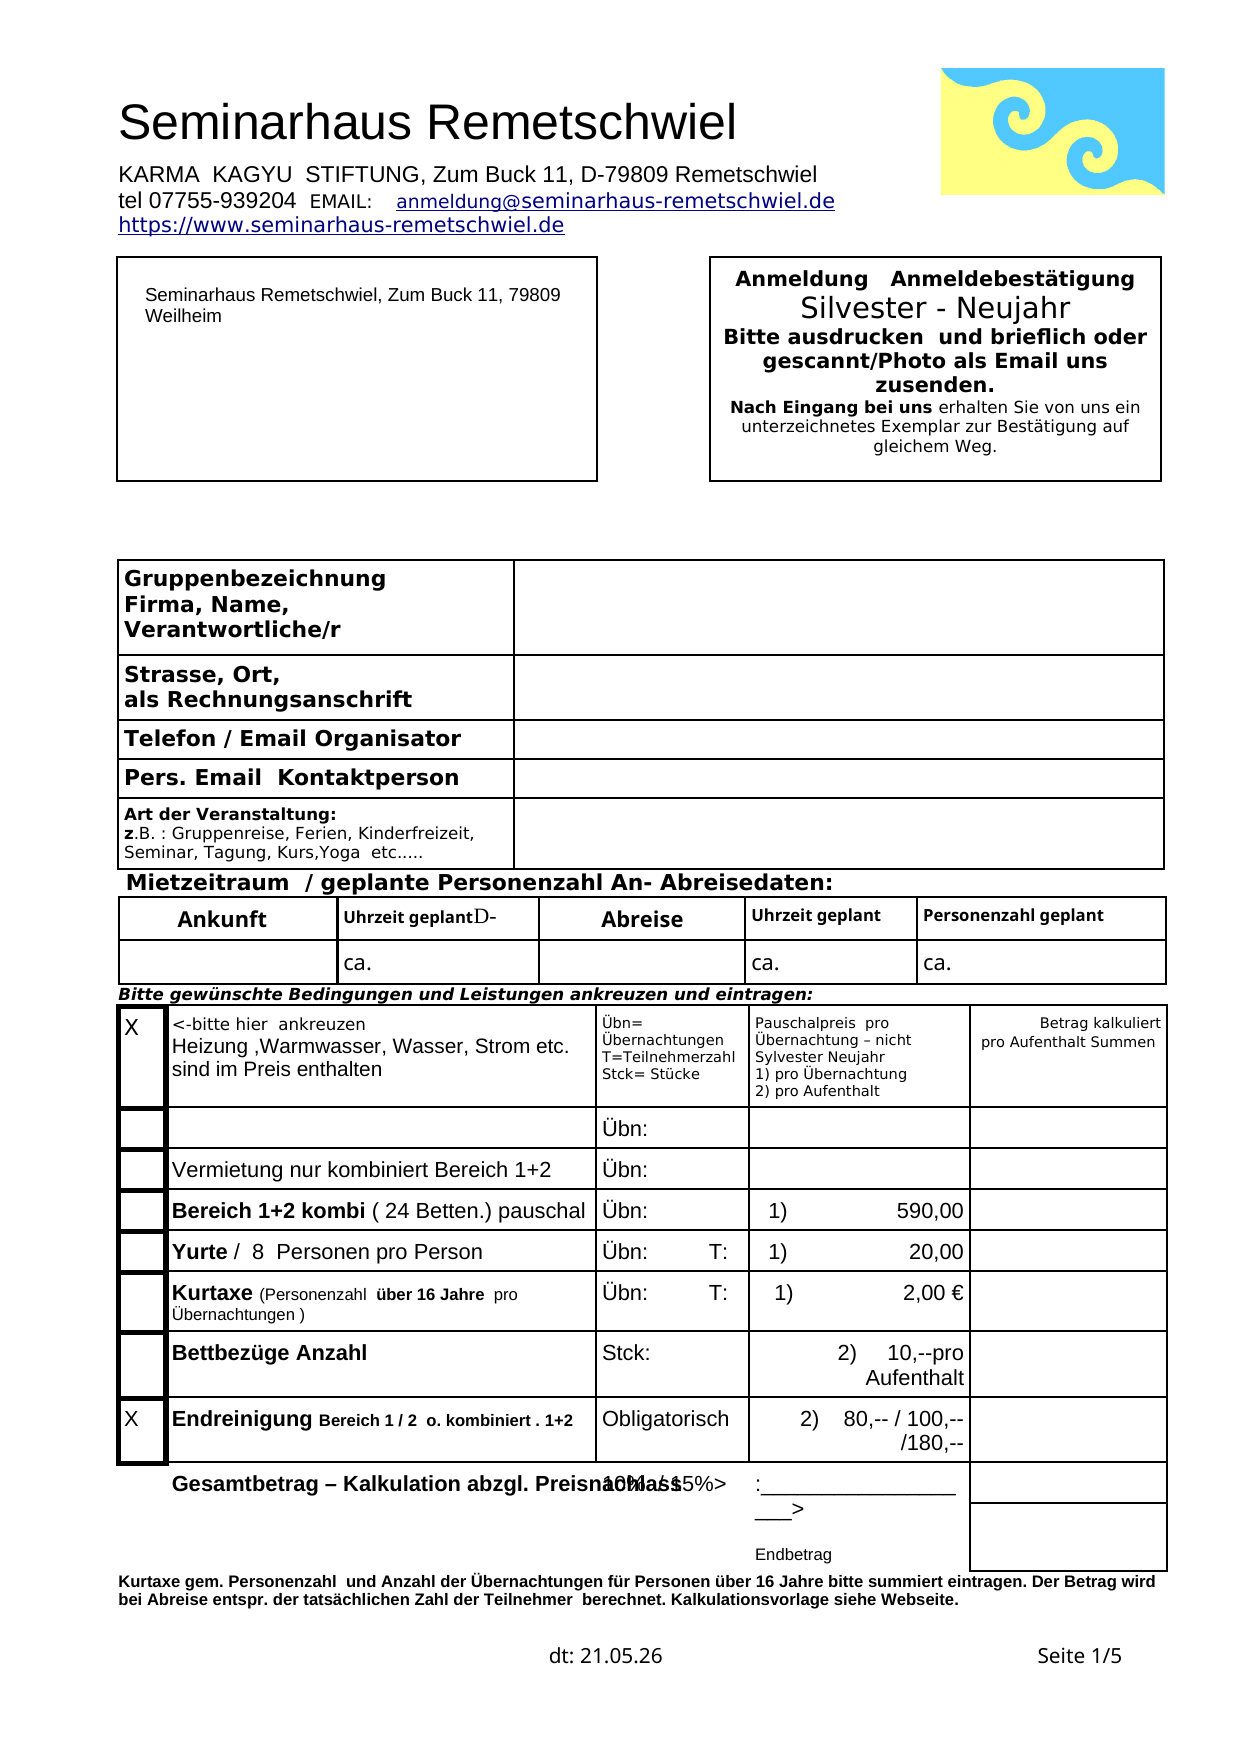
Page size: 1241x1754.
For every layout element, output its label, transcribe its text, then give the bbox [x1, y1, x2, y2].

table_cell Yurte / 8 Personen pro Person [169, 1231, 595, 1270]
table_cell [540, 941, 744, 982]
table_cell 1) 2,00 € [750, 1272, 969, 1330]
table_cell Vermietung nur kombiniert Bereich 1+2 [169, 1149, 595, 1188]
table_header Gruppenbezeichnung Firma, Name, Verantwortliche/r [119, 561, 513, 654]
table_cell 2) 80,-- / 100,-- /180,-- [750, 1398, 969, 1461]
table_cell [971, 1149, 1166, 1188]
table_cell [121, 1193, 163, 1229]
table_cell :___________________> Endbetrag [749, 1463, 969, 1570]
table_cell [169, 1108, 595, 1147]
table_cell [121, 1111, 163, 1147]
table_cell Übn: T: [597, 1231, 748, 1270]
table_cell [971, 1272, 1166, 1330]
table_cell [971, 1504, 1166, 1570]
table_cell Art der Veranstaltung: z.B. : Gruppenreise, Ferien, Kinderfreizeit, Seminar, Tagung, Kurs,Yoga etc..... [119, 799, 513, 868]
table_cell Kurtaxe (Personenzahl über 16 Jahre pro Übernachtungen ) [169, 1272, 595, 1330]
table_cell [121, 1152, 163, 1188]
table_header [515, 561, 1163, 654]
table_header Ankunft [120, 898, 336, 939]
table_cell Bereich 1+2 kombi ( 24 Betten.) pauschal [169, 1190, 595, 1229]
subtitle Seminarhaus Remetschwiel [118, 94, 940, 149]
table_cell ca. [746, 941, 916, 982]
table_cell X [121, 1401, 163, 1461]
text Anmeldung Anmeldebestätigung Silvester - Neujahr [719, 267, 1151, 325]
table_cell Übn: [597, 1190, 748, 1229]
table_header Abreise [540, 898, 744, 939]
table_cell 1) 590,00 [750, 1190, 969, 1229]
table_header <-bitte hier ankreuzen Heizung ,Warmwasser, Wasser, Strom etc. sind im Preis enthalten [169, 1006, 595, 1106]
table_cell [515, 721, 1163, 757]
table_header Übn= Übernachtungen T=Teilnehmerzahl Stck= Stücke [597, 1006, 748, 1106]
table_cell Stck: [597, 1332, 748, 1396]
table_cell [515, 760, 1163, 797]
table_cell [750, 1149, 969, 1188]
table_cell [750, 1108, 969, 1147]
table_cell Obligatorisch [597, 1398, 748, 1461]
table_cell Bettbezüge Anzahl [169, 1332, 595, 1396]
table_cell Übn: [597, 1108, 748, 1147]
text Kurtaxe gem. Personenzahl und Anzahl der Übernachtungen für Personen über 16 Jahre bitte summiert eintragen. Der Betrag wird bei Abreise entspr. der tatsächlichen Zahl der Teilnehmer berechnet. Kalkulationsvorlage siehe Webseite. [118, 1572, 1167, 1609]
subtitle Seminarhaus Remetschwiel, Zum Buck 11, 79809 Weilheim [145, 284, 570, 326]
table_cell Telefon / Email Organisator [119, 721, 513, 757]
table_header Uhrzeit geplant [746, 898, 916, 939]
table_cell [971, 1190, 1166, 1229]
table_header Uhrzeit geplantD- [339, 898, 538, 939]
text KARMA KAGYU STIFTUNG, Zum Buck 11, D-79809 Remetschwiel tel 07755-939204 EMAIL: anmeldung@seminarhaus-remetschwiel.de https://www.seminarhaus-remetschwiel.de [118, 162, 1167, 238]
table_cell [971, 1332, 1166, 1396]
table_cell Strasse, Ort, als Rechnungsanschrift [119, 656, 513, 718]
text Bitte gewünschte Bedingungen und Leistungen ankreuzen und eintragen: [118, 985, 1167, 1004]
table_cell Übn: [597, 1149, 748, 1188]
table_cell Gesamtbetrag – Kalkulation abzgl. Preisnachlass [166, 1463, 596, 1570]
table_header Personenzahl geplant [918, 898, 1165, 939]
table_cell ca. [918, 941, 1165, 982]
table_header Pauschalpreis pro Übernachtung – nicht Sylvester Neujahr 1) pro Übernachtung 2) pro Aufenthalt [750, 1006, 969, 1106]
table_cell [120, 941, 336, 982]
table_cell [121, 1234, 163, 1270]
table_cell [515, 656, 1163, 718]
table_cell [971, 1398, 1166, 1461]
table_cell 2) 10,--pro Aufenthalt [750, 1332, 969, 1396]
table_cell Pers. Email Kontaktperson [119, 760, 513, 797]
text Mietzeitraum / geplante Personenzahl An- Abreisedaten: [118, 870, 1167, 896]
table_cell Übn: T: [597, 1272, 748, 1330]
table_cell [971, 1463, 1166, 1502]
table_cell 1) 20,00 [750, 1231, 969, 1270]
table_cell [121, 1335, 163, 1396]
table_cell Endreinigung Bereich 1 / 2 o. kombiniert . 1+2 [169, 1398, 595, 1461]
table_cell 10% / 15%> [596, 1463, 749, 1570]
table_cell [971, 1231, 1166, 1270]
table_cell [515, 799, 1163, 868]
table_header Betrag kalkuliert pro Aufenthalt Summen [971, 1006, 1166, 1106]
table_cell ca. [339, 941, 538, 982]
table_header X [121, 1009, 163, 1106]
text Bitte ausdrucken und brieflich oder gescannt/Photo als Email uns zusenden. Nach Eingang bei uns erhalten Sie von uns ein unterzeichnetes Exemplar zur Bestätigung auf gleichem Weg. [719, 325, 1151, 456]
table_cell [971, 1108, 1166, 1147]
table_cell [121, 1275, 163, 1330]
table_cell [118, 1466, 166, 1570]
